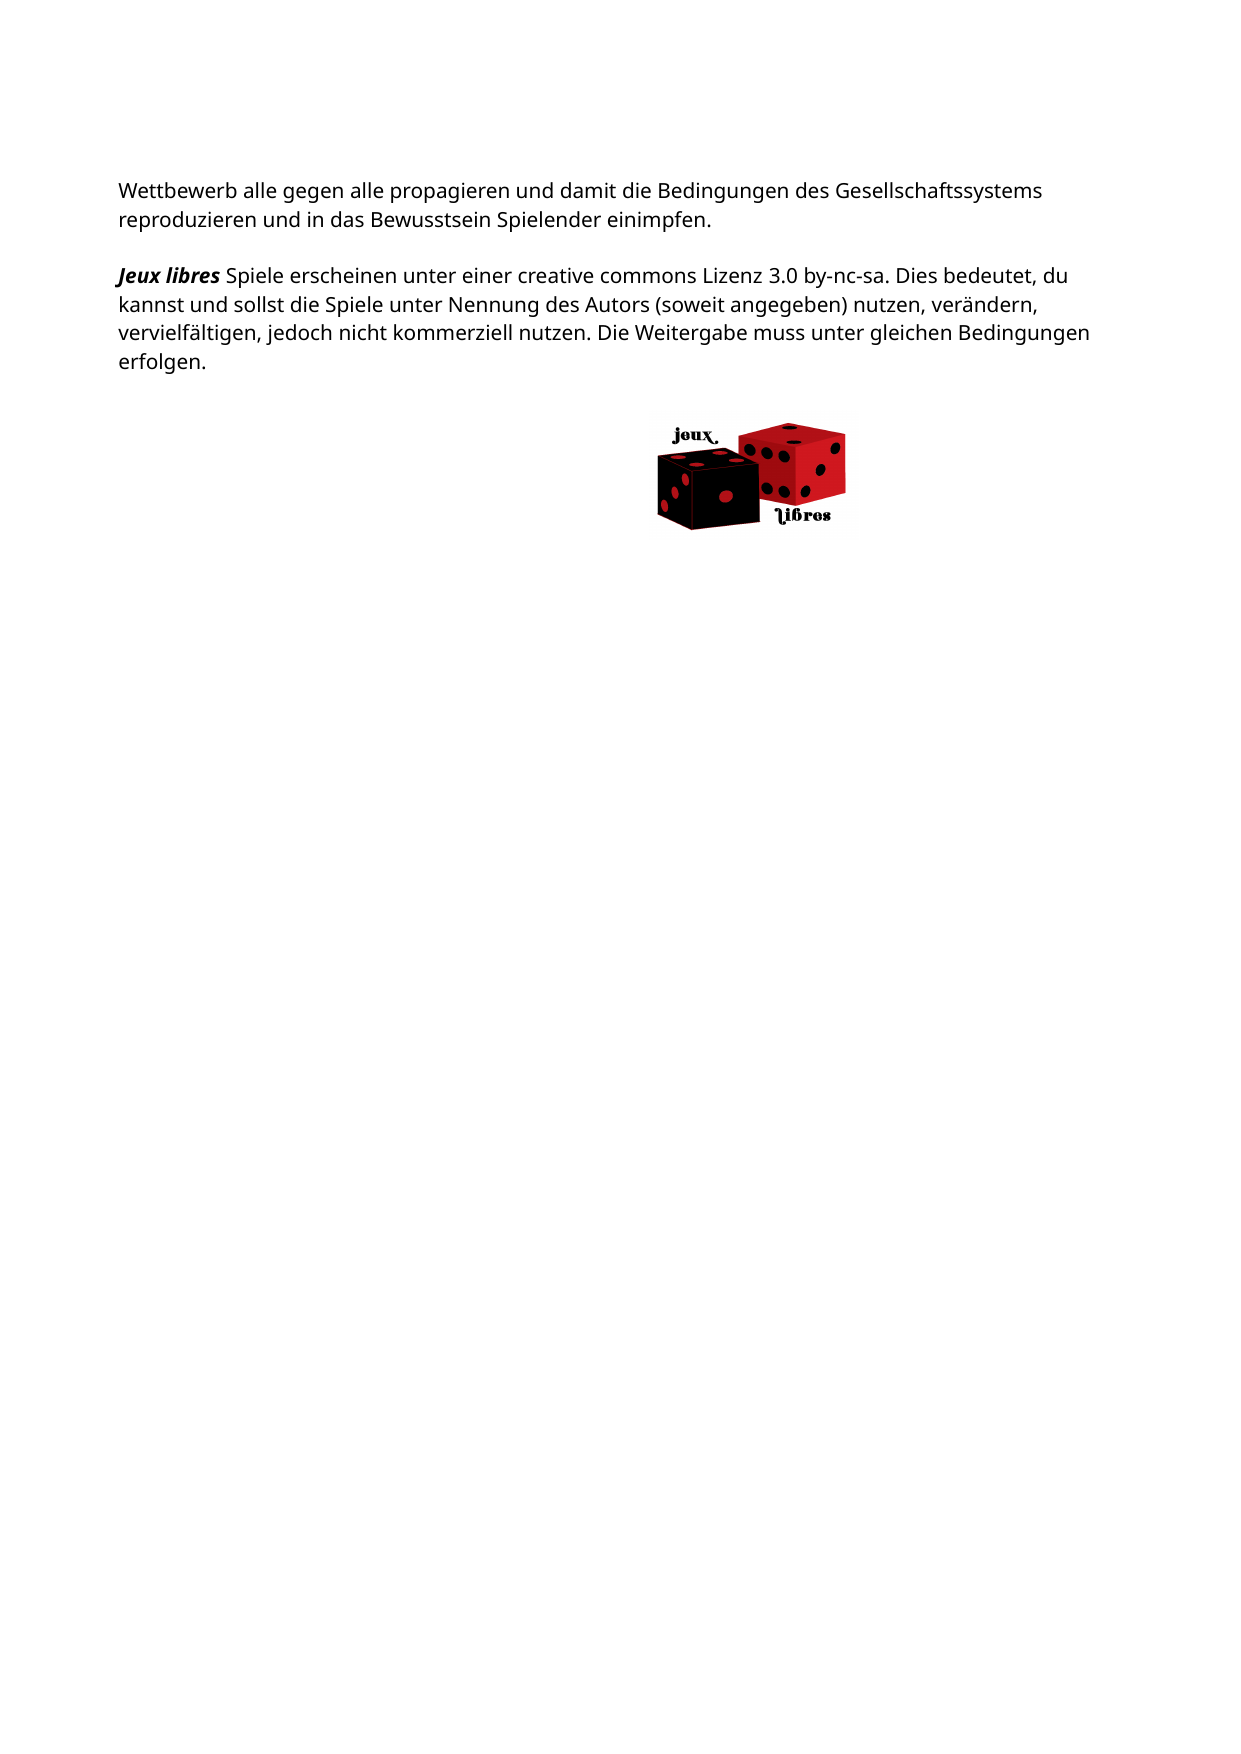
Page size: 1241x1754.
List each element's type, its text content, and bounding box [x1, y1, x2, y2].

text Jeux libres Spiele erscheinen unter einer creative commons Lizenz 3.0 by-nc-sa. Dies bedeutet, du kannst und sollst die Spiele unter Nennung des Autors (soweit angegeben) nutzen, verändern, vervielfältigen, jedoch nicht kommerziell nutzen. Die Weitergabe muss unter gleichen Bedingungen erfolgen. [118, 262, 1122, 375]
picture [648, 410, 860, 540]
text Wettbewerb alle gegen alle propagieren und damit die Bedingungen des Gesellschaftssystems reproduzieren und in das Bewusstsein Spielender einimpfen. [118, 176, 1122, 233]
